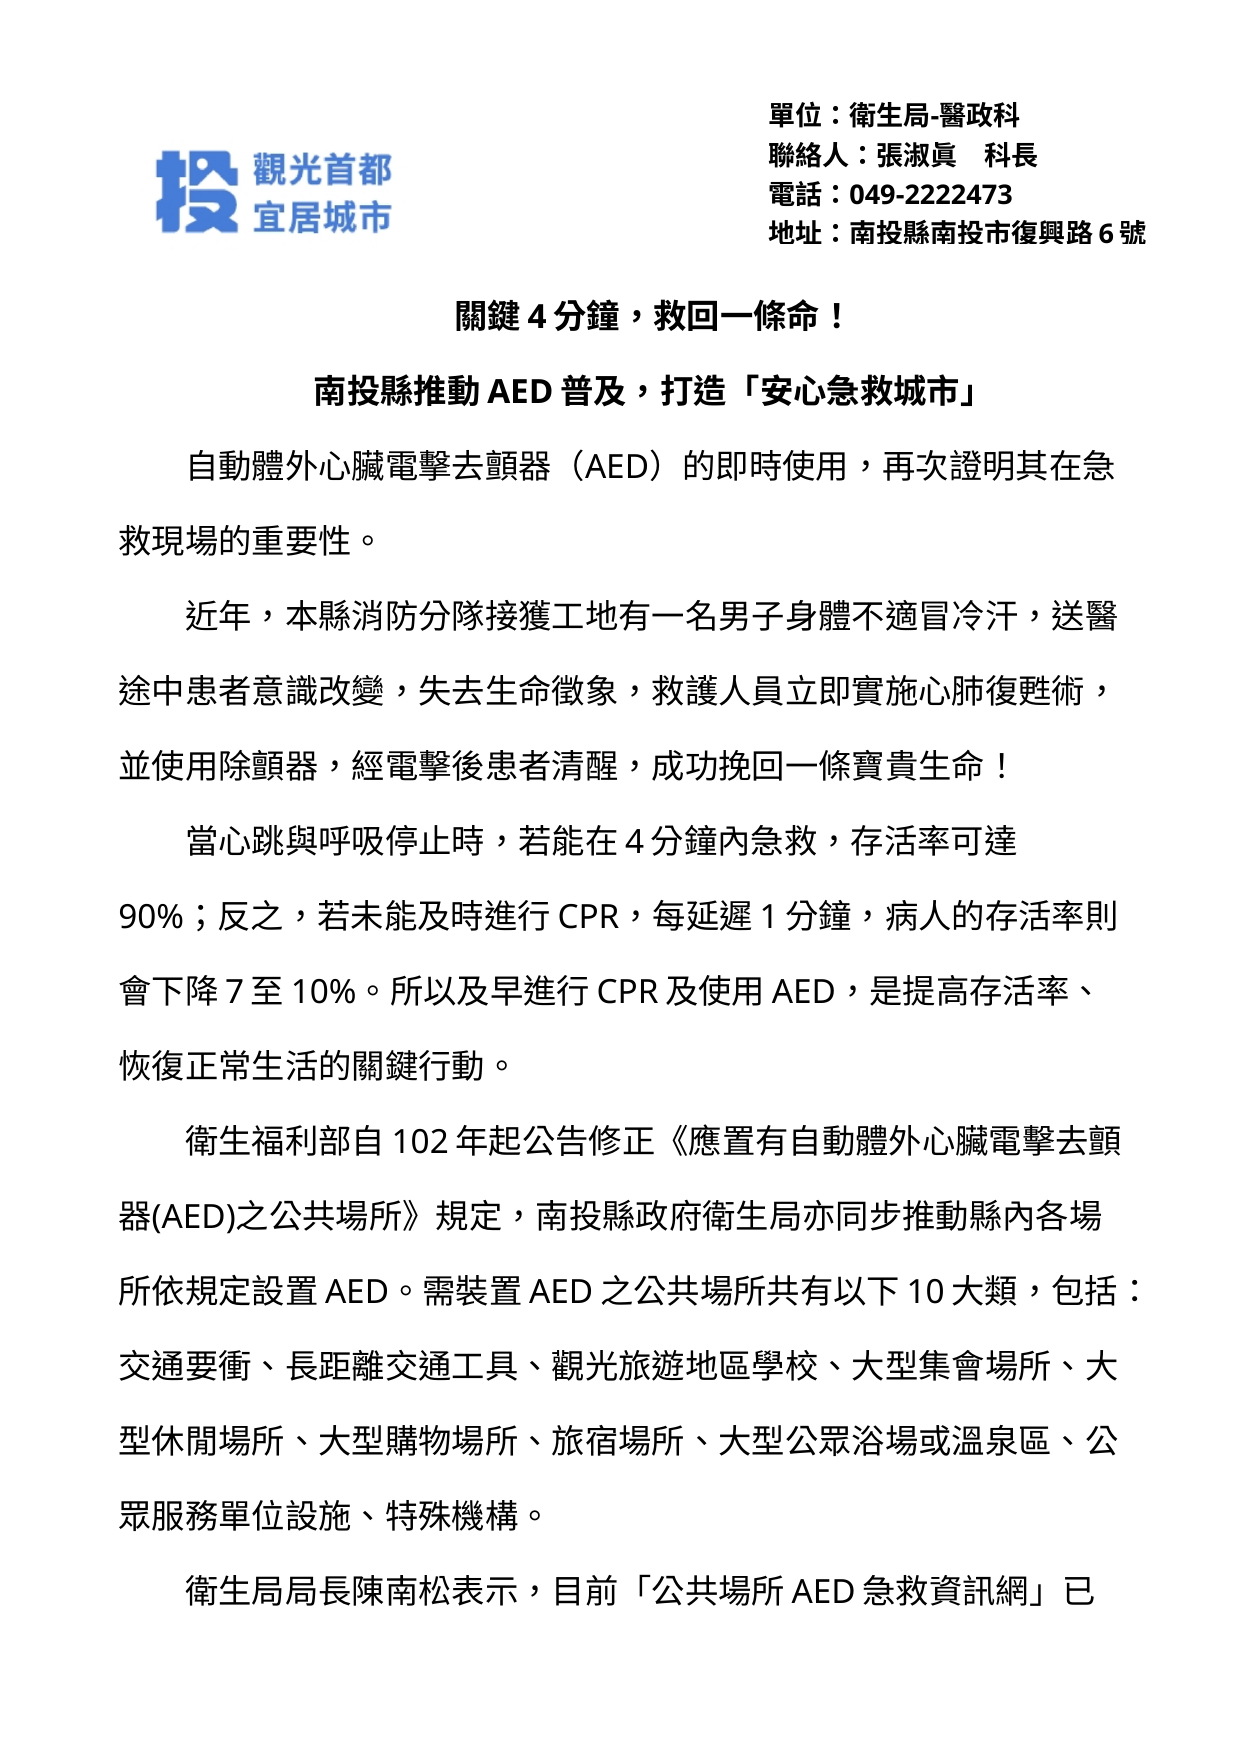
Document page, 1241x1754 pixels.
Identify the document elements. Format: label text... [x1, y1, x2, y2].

text 當心跳與呼吸停止時，若能在4分鐘內急救，存活率可達90%；反之，若未能及時進行CPR，每延遲1分鐘，病人的存活率則會下降7至10%。所以及早進行CPR及使用AED，是提高存活率、恢復正常生活的關鍵行動。 [118, 802, 1122, 1102]
text 近年，本縣消防分隊接獲工地有一名男子身體不適冒冷汗，送醫途中患者意識改變，失去生命徵象，救護人員立即實施心肺復甦術，並使用除顫器，經電擊後患者清醒，成功挽回一條寶貴生命！ [118, 577, 1122, 802]
text 聯絡人：張淑眞 科長 電話：049-2222473 [768, 133, 1170, 212]
text 南投縣推動AED普及，打造「安心急救城市」 [118, 352, 1122, 427]
text 單位：衛生局-醫政科 [768, 94, 1170, 133]
text 衛生福利部自102年起公告修正《應置有自動體外心臟電擊去顫器(AED)之公共場所》規定，南投縣政府衛生局亦同步推動縣內各場所依規定設置AED。需裝置AED之公共場所共有以下10大類，包括：交通要衝、長距離交通工具、觀光旅遊地區學校、大型集會場所、大型休閒場所、大型購物場所、旅宿場所、大型公眾浴場或溫泉區、公眾服務單位設施、特殊機構。 [118, 1102, 1122, 1552]
text 自動體外心臟電擊去顫器（AED）的即時使用，再次證明其在急救現場的重要性。 [118, 427, 1122, 577]
picture [118, 127, 487, 261]
text 關鍵4分鐘，救回一條命！ [118, 277, 1122, 352]
text 衛生局局長陳南松表示，目前「公共場所AED急救資訊網」已 [118, 1552, 1122, 1627]
text 地址：南投縣南投市復興路6號 [768, 212, 1170, 244]
